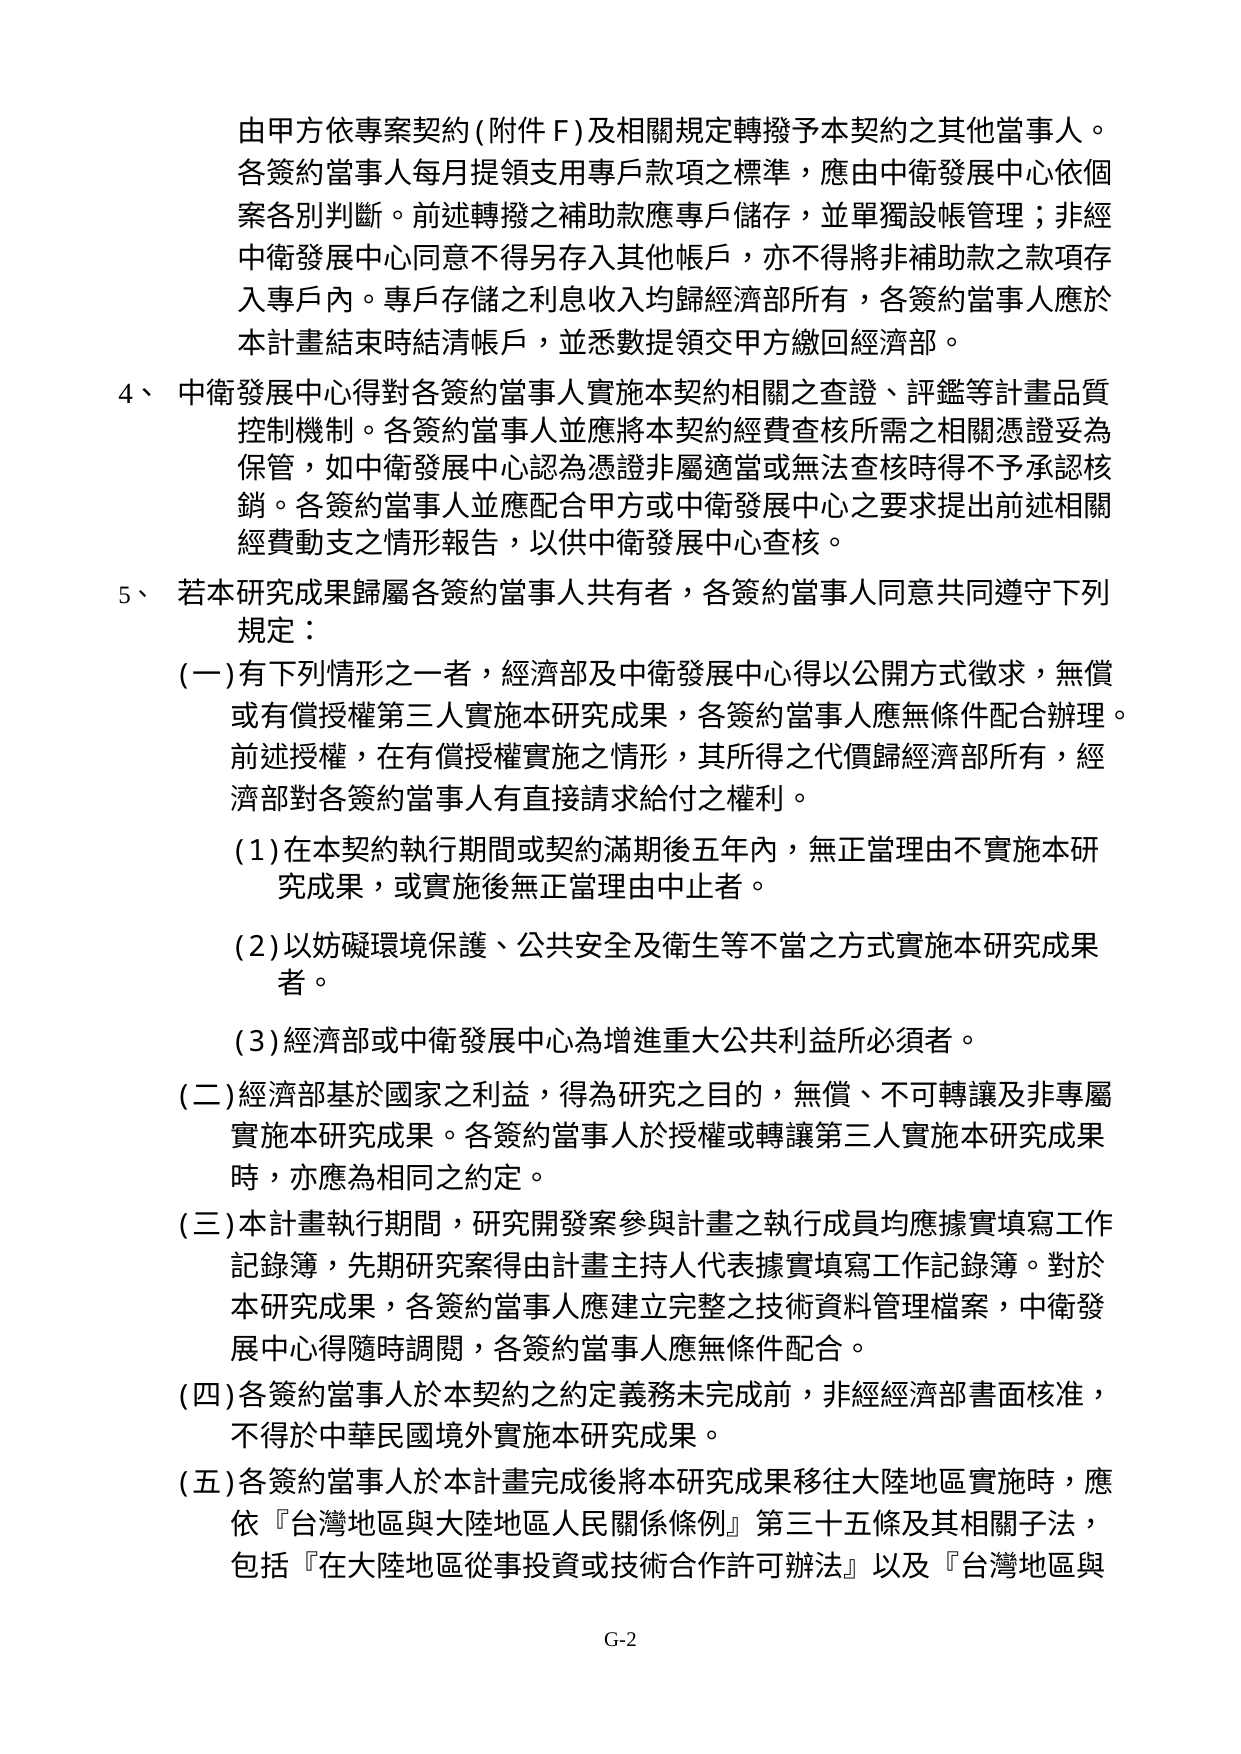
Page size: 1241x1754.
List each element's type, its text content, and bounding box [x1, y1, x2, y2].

list 若本研究成果歸屬各簽約當事人共有者，各簽約當事人同意共同遵守下列規定： [118, 574, 1122, 649]
text (四)各簽約當事人於本契約之約定義務未完成前，非經經濟部書面核准，不得於中華民國境外實施本研究成果。 [174, 1372, 1122, 1455]
text (2)以妨礙環境保護、公共安全及衛生等不當之方式實施本研究成果者。 [230, 926, 1122, 1001]
text (二)經濟部基於國家之利益，得為研究之目的，無償、不可轉讓及非專屬實施本研究成果。各簽約當事人於授權或轉讓第三人實施本研究成果時，亦應為相同之約定。 [174, 1072, 1122, 1197]
text (五)各簽約當事人於本計畫完成後將本研究成果移往大陸地區實施時，應依『台灣地區與大陸地區人民關係條例』第三十五條及其相關子法，包括『在大陸地區從事投資或技術合作許可辦法』以及『台灣地區與大陸地區貿易許可辦法』等相關法令之規定為之。但中衛發展中心或經濟部得於不逾越上開規定之範圍，另行指定之，其指定條件較嚴者，各簽約當事人不得主張應以前開法令優先適用。 [174, 1459, 1122, 1584]
text (3)經濟部或中衛發展中心為增進重大公共利益所必須者。 [230, 1022, 1122, 1059]
list 由甲方依專案契約(附件F)及相關規定轉撥予本契約之其他當事人。各簽約當事人每月提領支用專戶款項之標準，應由中衛發展中心依個案各別判斷。前述轉撥之補助款應專戶儲存，並單獨設帳管理；非經中衛發展中心同意不得另存入其他帳戶，亦不得將非補助款之款項存入專戶內。專戶存儲之利息收入均歸經濟部所有，各簽約當事人應於本計畫結束時結清帳戶，並悉數提領交甲方繳回經濟部。 [118, 108, 1122, 361]
text (一)有下列情形之一者，經濟部及中衛發展中心得以公開方式徵求，無償或有償授權第三人實施本研究成果，各簽約當事人應無條件配合辦理。前述授權，在有償授權實施之情形，其所得之代價歸經濟部所有，經濟部對各簽約當事人有直接請求給付之權利。 [174, 651, 1122, 818]
text (1)在本契約執行期間或契約滿期後五年內，無正當理由不實施本研究成果，或實施後無正當理由中止者。 [230, 830, 1122, 905]
text (三)本計畫執行期間，研究開發案參與計畫之執行成員均應據實填寫工作記錄簿，先期研究案得由計畫主持人代表據實填寫工作記錄簿。對於本研究成果，各簽約當事人應建立完整之技術資料管理檔案，中衛發展中心得隨時調閱，各簽約當事人應無條件配合。 [174, 1201, 1122, 1368]
list 中衛發展中心得對各簽約當事人實施本契約相關之查證、評鑑等計畫品質控制機制。各簽約當事人並應將本契約經費查核所需之相關憑證妥為保管，如中衛發展中心認為憑證非屬適當或無法查核時得不予承認核銷。各簽約當事人並應配合甲方或中衛發展中心之要求提出前述相關經費動支之情形報告，以供中衛發展中心查核。 [118, 374, 1122, 561]
